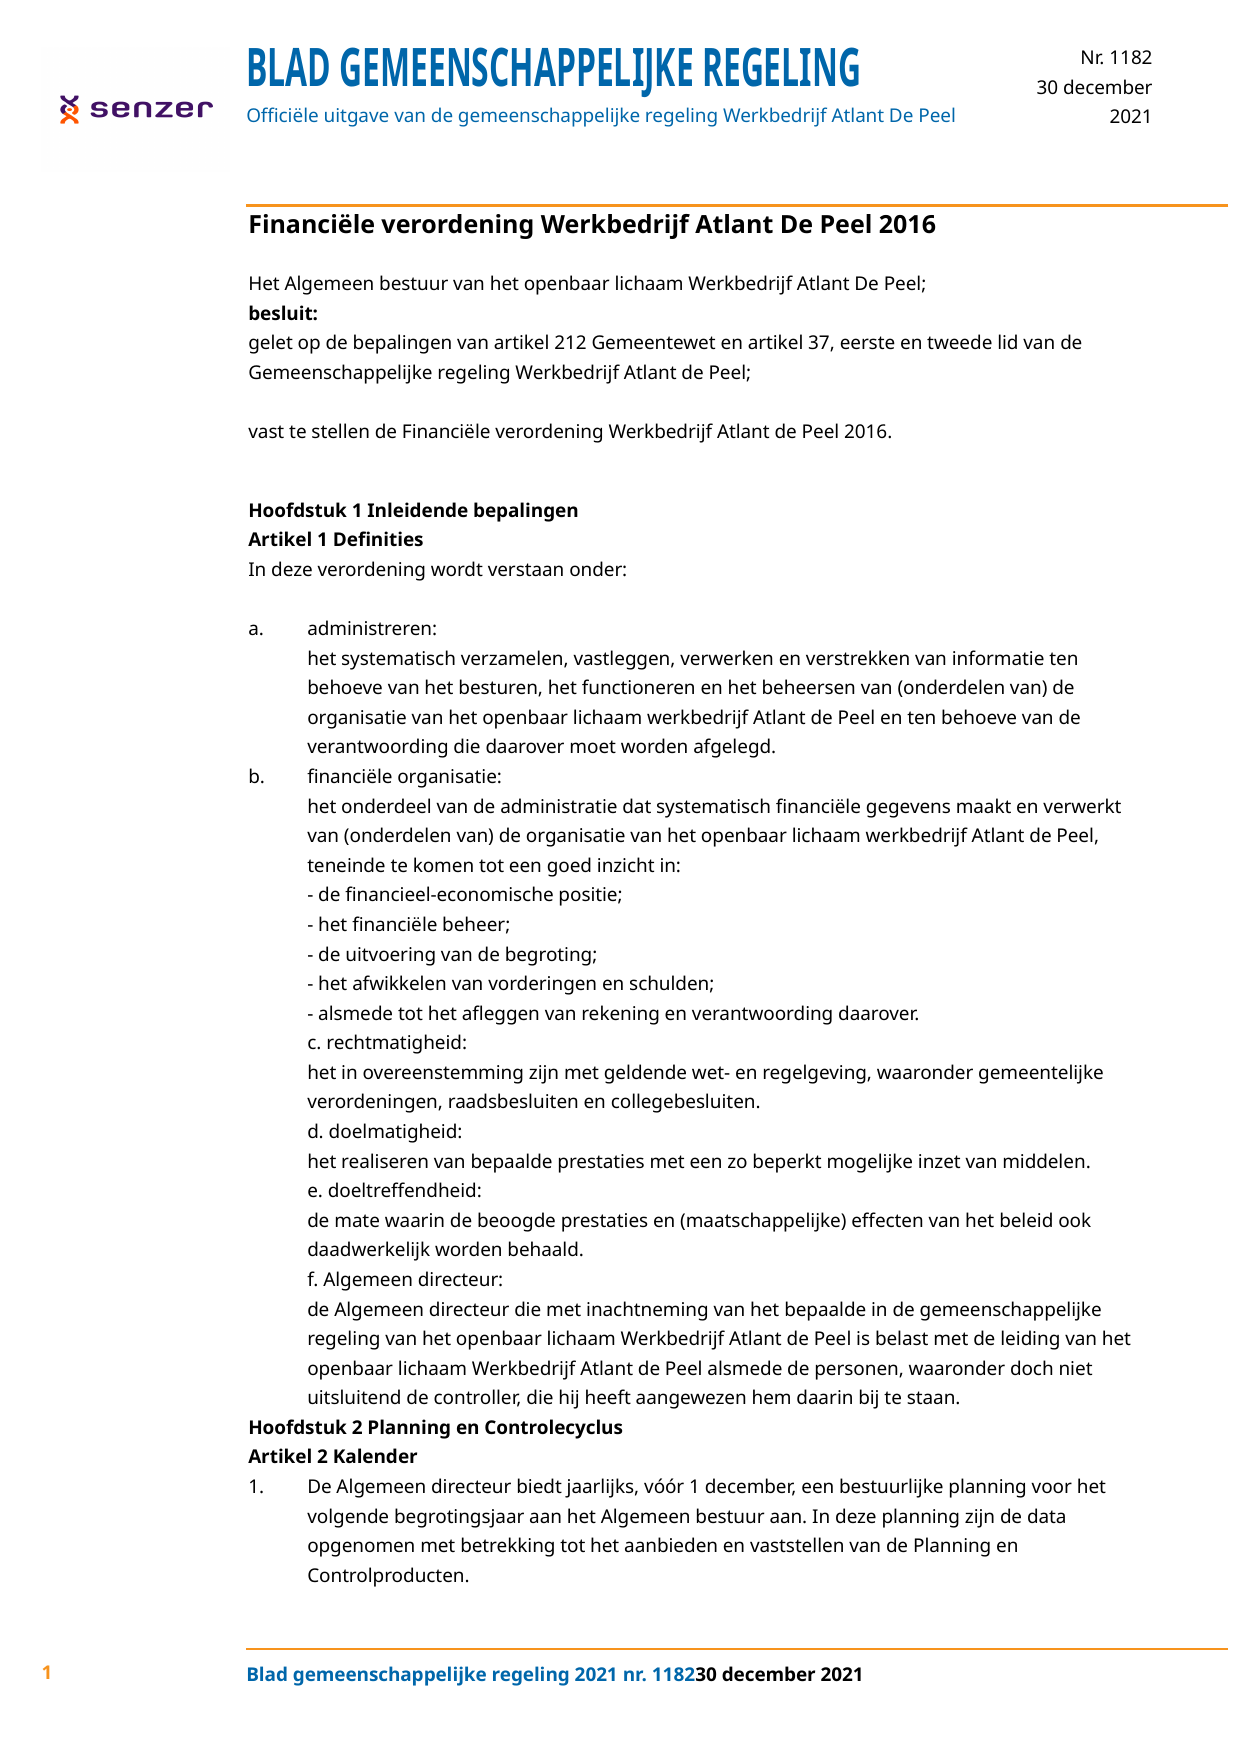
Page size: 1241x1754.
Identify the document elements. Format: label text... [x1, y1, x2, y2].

text Hoofdstuk 1 Inleidende bepalingen [248, 497, 1152, 523]
list het in overeenstemming zijn met geldende wet- en regelgeving, waaronder gemeentelijke verordeningen, raadsbesluiten en collegebesluiten. [248, 1059, 1152, 1114]
list - het financiële beheer; [248, 911, 1152, 937]
list De Algemeen directeur biedt jaarlijks, vóór 1 december, een bestuurlijke planning voor het volgende begrotingsjaar aan het Algemeen bestuur aan. In deze planning zijn de data opgenomen met betrekking tot het aanbieden en vaststellen van de Planning en Controlproducten. [248, 1473, 1152, 1588]
picture [41, 47, 231, 172]
text Financiële verordening Werkbedrijf Atlant De Peel 2016 [248, 207, 1152, 241]
text Artikel 2 Kalender [248, 1444, 1152, 1469]
list c. rechtmatigheid: [248, 1029, 1152, 1055]
list e. doeltreffendheid: [248, 1177, 1152, 1203]
list - alsmede tot het afleggen van rekening en verantwoording daarover. [248, 1000, 1152, 1026]
text vast te stellen de Financiële verordening Werkbedrijf Atlant de Peel 2016. [248, 418, 1152, 444]
list het realiseren van bepaalde prestaties met een zo beperkt mogelijke inzet van middelen. [248, 1148, 1152, 1174]
text gelet op de bepalingen van artikel 212 Gemeentewet en artikel 37, eerste en tweede lid van de Gemeenschappelijke regeling Werkbedrijf Atlant de Peel; [248, 329, 1152, 385]
list de mate waarin de beoogde prestaties en (maatschappelijke) effecten van het beleid ook daadwerkelijk worden behaald. [248, 1207, 1152, 1262]
list het systematisch verzamelen, vastleggen, verwerken en verstrekken van informatie ten behoeve van het besturen, het functioneren en het beheersen van (onderdelen van) de organisatie van het openbaar lichaam werkbedrijf Atlant de Peel en ten behoeve van de verantwoording die daarover moet worden afgelegd. [248, 645, 1152, 759]
text Hoofdstuk 2 Planning en Controlecyclus [248, 1414, 1152, 1440]
list - het afwikkelen van vorderingen en schulden; [248, 970, 1152, 996]
list financiële organisatie: [248, 763, 1152, 789]
list administreren: [248, 615, 1152, 641]
list f. Algemeen directeur: [248, 1266, 1152, 1292]
list het onderdeel van de administratie dat systematisch financiële gegevens maakt en verwerkt van (onderdelen van) de organisatie van het openbaar lichaam werkbedrijf Atlant de Peel, teneinde te komen tot een goed inzicht in: [248, 793, 1152, 878]
text Het Algemeen bestuur van het openbaar lichaam Werkbedrijf Atlant De Peel; [248, 270, 1152, 296]
list - de uitvoering van de begroting; [248, 941, 1152, 967]
list d. doelmatigheid: [248, 1118, 1152, 1144]
text In deze verordening wordt verstaan onder: [248, 556, 1152, 582]
list de Algemeen directeur die met inachtneming van het bepaalde in de gemeenschappelijke regeling van het openbaar lichaam Werkbedrijf Atlant de Peel is belast met de leiding van het openbaar lichaam Werkbedrijf Atlant de Peel alsmede de personen, waaronder doch niet uitsluitend de controller, die hij heeft aangewezen hem daarin bij te staan. [248, 1296, 1152, 1410]
text Artikel 1 Definities [248, 527, 1152, 552]
list - de financieel-economische positie; [248, 882, 1152, 907]
text besluit: [248, 300, 1152, 326]
